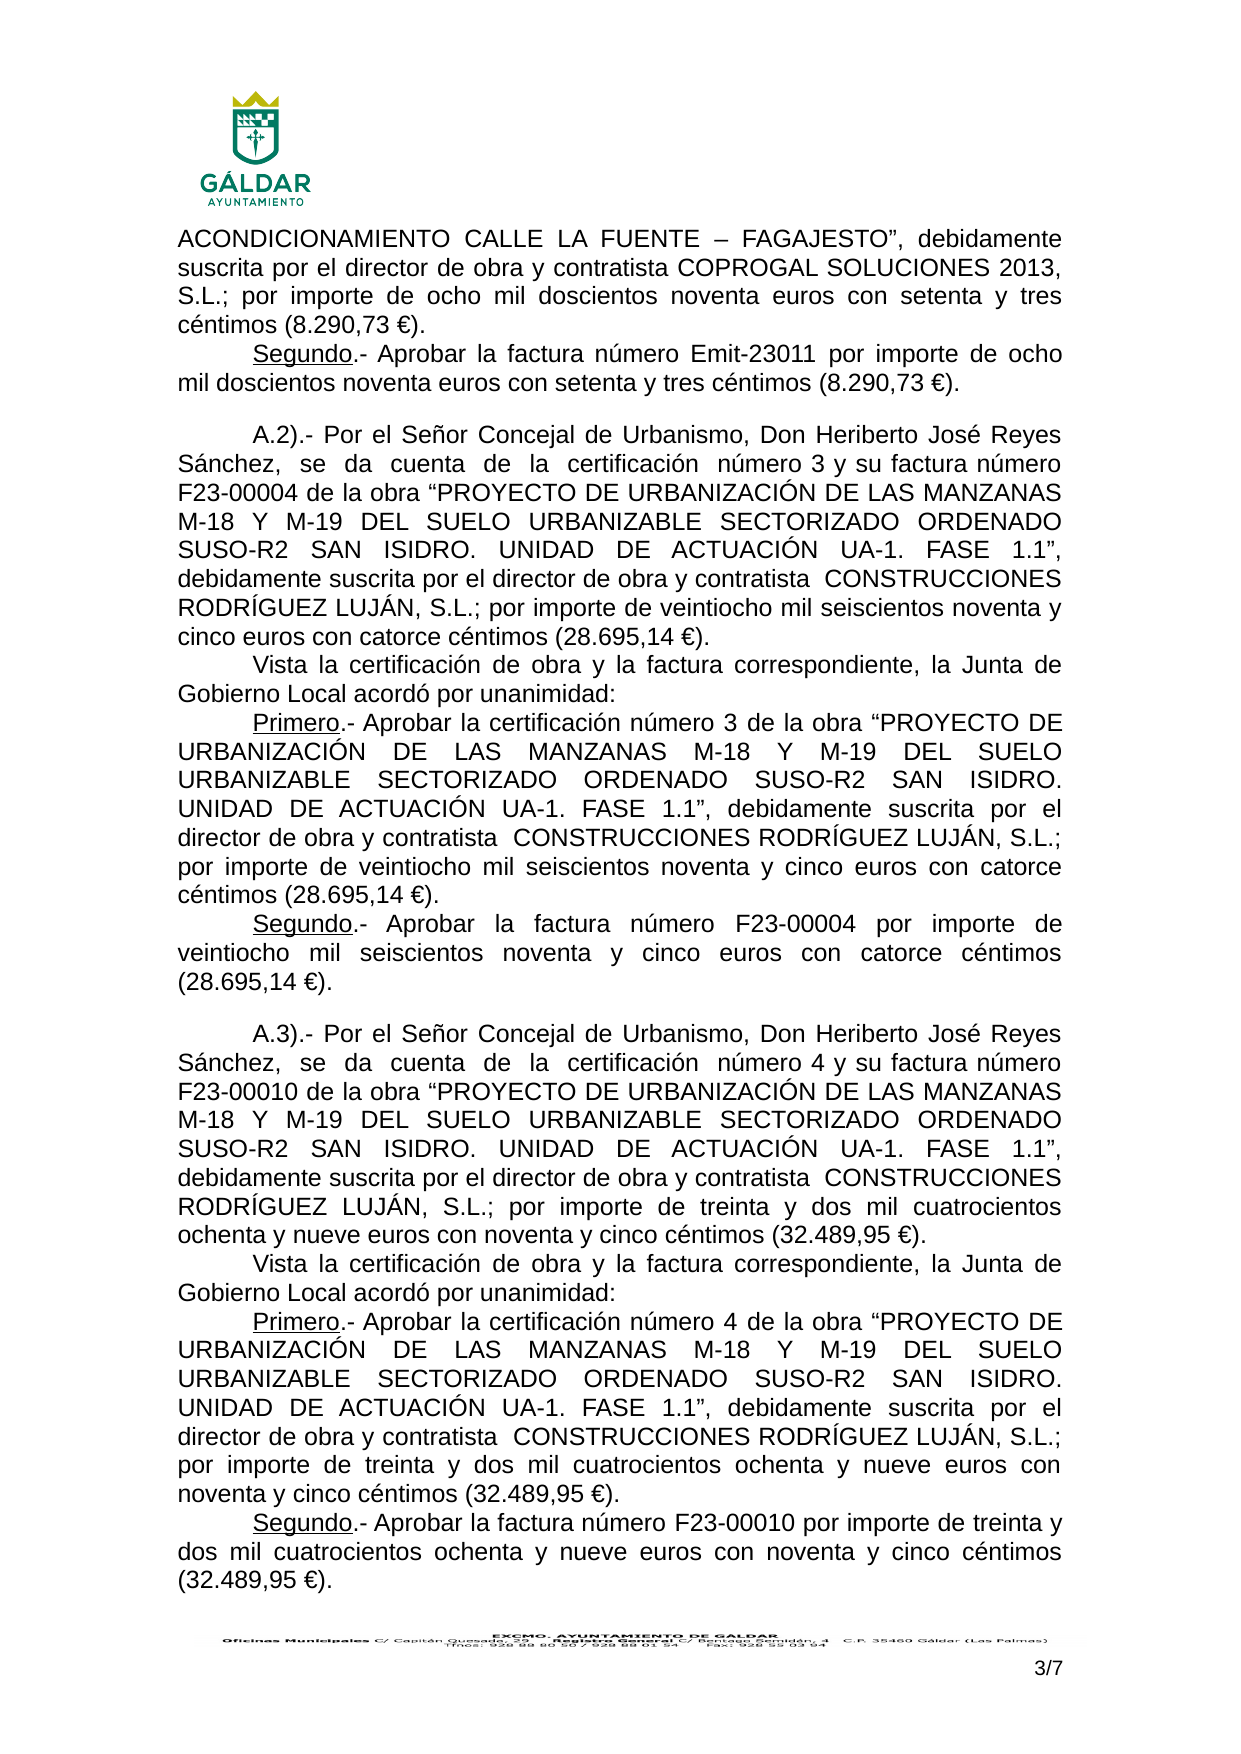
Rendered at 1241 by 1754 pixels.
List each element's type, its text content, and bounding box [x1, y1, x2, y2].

picture [182, 73, 328, 224]
text ACONDICIONAMIENTO CALLE LA FUENTE – FAGAJESTO”, debidamente suscrita por el director de obra y contratista COPROGAL SOLUCIONES 2013, S.L.; por importe de ocho mil doscientos noventa euros con setenta y tres céntimos (8.290,73 €). [177, 224, 1063, 339]
text Vista la certificación de obra y la factura correspondiente, la Junta de Gobierno Local acordó por unanimidad: [177, 650, 1063, 708]
text A.2).- Por el Señor Concejal de Urbanismo, Don Heriberto José Reyes Sánchez, se da cuenta de la certificación número 3 y su factura número F23-00004 de la obra “PROYECTO DE URBANIZACIÓN DE LAS MANZANAS M-18 Y M-19 DEL SUELO URBANIZABLE SECTORIZADO ORDENADO SUSO-R2 SAN ISIDRO. UNIDAD DE ACTUACIÓN UA-1. FASE 1.1”, debidamente suscrita por el director de obra y contratista CONSTRUCCIONES RODRÍGUEZ LUJÁN, S.L.; por importe de veintiocho mil seiscientos noventa y cinco euros con catorce céntimos (28.695,14 €). [177, 420, 1063, 650]
text Segundo.- Aprobar la factura número Emit-23011 por importe de ocho mil doscientos noventa euros con setenta y tres céntimos (8.290,73 €). [177, 339, 1063, 396]
text A.3).- Por el Señor Concejal de Urbanismo, Don Heriberto José Reyes Sánchez, se da cuenta de la certificación número 4 y su factura número F23-00010 de la obra “PROYECTO DE URBANIZACIÓN DE LAS MANZANAS M-18 Y M-19 DEL SUELO URBANIZABLE SECTORIZADO ORDENADO SUSO-R2 SAN ISIDRO. UNIDAD DE ACTUACIÓN UA-1. FASE 1.1”, debidamente suscrita por el director de obra y contratista CONSTRUCCIONES RODRÍGUEZ LUJÁN, S.L.; por importe de treinta y dos mil cuatrocientos ochenta y nueve euros con noventa y cinco céntimos (32.489,95 €). [177, 1019, 1063, 1249]
text Primero.- Aprobar la certificación número 3 de la obra “PROYECTO DE URBANIZACIÓN DE LAS MANZANAS M-18 Y M-19 DEL SUELO URBANIZABLE SECTORIZADO ORDENADO SUSO-R2 SAN ISIDRO. UNIDAD DE ACTUACIÓN UA-1. FASE 1.1”, debidamente suscrita por el director de obra y contratista CONSTRUCCIONES RODRÍGUEZ LUJÁN, S.L.; por importe de veintiocho mil seiscientos noventa y cinco euros con catorce céntimos (28.695,14 €). [177, 708, 1063, 909]
text Vista la certificación de obra y la factura correspondiente, la Junta de Gobierno Local acordó por unanimidad: [177, 1249, 1063, 1307]
text Primero.- Aprobar la certificación número 4 de la obra “PROYECTO DE URBANIZACIÓN DE LAS MANZANAS M-18 Y M-19 DEL SUELO URBANIZABLE SECTORIZADO ORDENADO SUSO-R2 SAN ISIDRO. UNIDAD DE ACTUACIÓN UA-1. FASE 1.1”, debidamente suscrita por el director de obra y contratista CONSTRUCCIONES RODRÍGUEZ LUJÁN, S.L.; por importe de treinta y dos mil cuatrocientos ochenta y nueve euros con noventa y cinco céntimos (32.489,95 €). [177, 1307, 1063, 1508]
picture [215, 1634, 1067, 1647]
text Segundo.- Aprobar la factura número F23-00004 por importe de veintiocho mil seiscientos noventa y cinco euros con catorce céntimos (28.695,14 €). [177, 909, 1063, 995]
text Segundo.- Aprobar la factura número F23-00010 por importe de treinta y dos mil cuatrocientos ochenta y nueve euros con noventa y cinco céntimos (32.489,95 €). [177, 1508, 1063, 1594]
